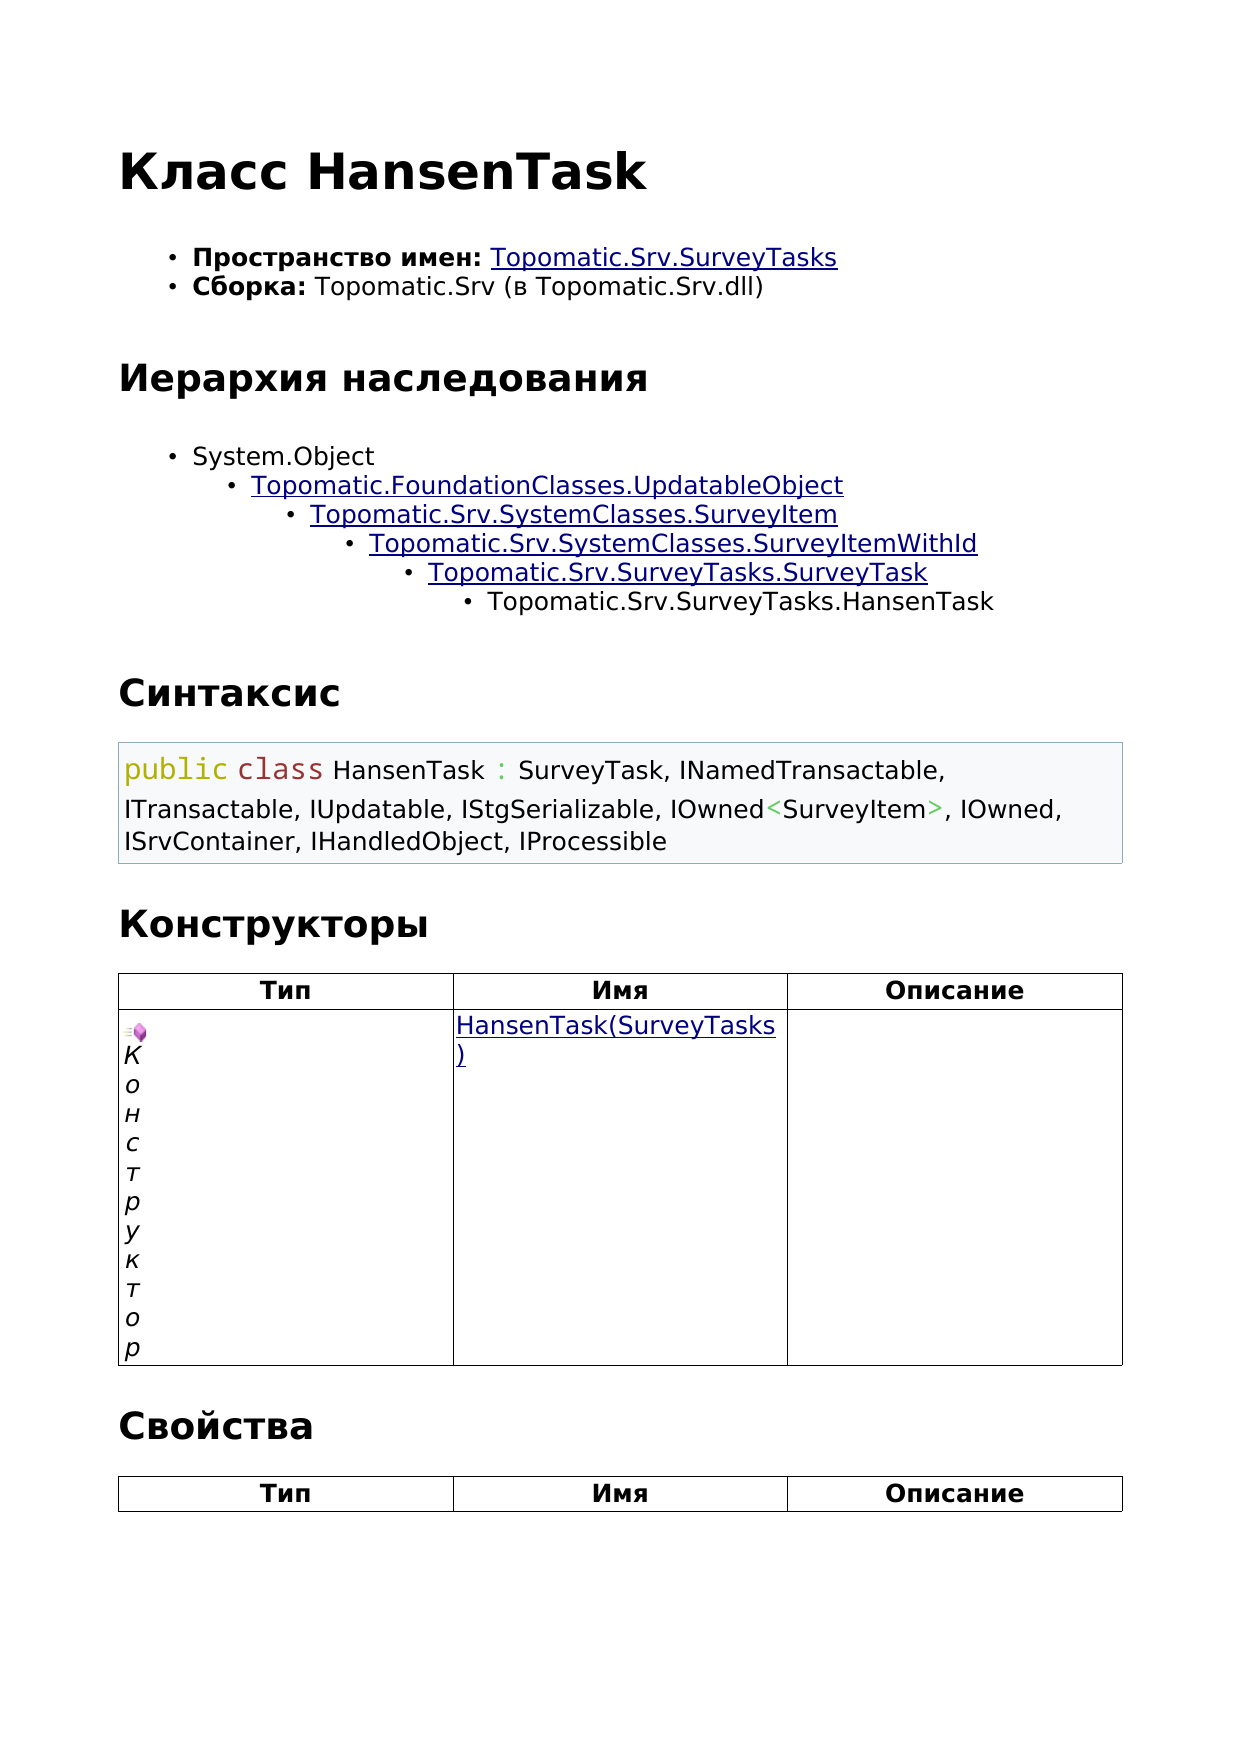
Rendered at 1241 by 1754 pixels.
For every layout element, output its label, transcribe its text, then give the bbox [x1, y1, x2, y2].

list System.Object [177, 442, 1122, 471]
list Сборка: Topomatic.Srv (в Topomatic.Srv.dll) [177, 272, 1122, 302]
subtitle Свойства [118, 1405, 1122, 1448]
table_header Тип [119, 974, 453, 1008]
subtitle Конструкторы [118, 902, 1122, 946]
picture [121, 1023, 147, 1042]
table_cell [788, 1010, 1122, 1365]
list Topomatic.Srv.SurveyTasks.SurveyTask [413, 558, 1122, 588]
subtitle Иерархия наследования [118, 356, 1122, 400]
table_cell [119, 1010, 453, 1365]
list Topomatic.Srv.SurveyTasks.HansenTask [472, 588, 1122, 617]
table_header Имя [454, 974, 787, 1008]
list Topomatic.Srv.SystemClasses.SurveyItem [295, 500, 1122, 529]
list Topomatic.FoundationClasses.UpdatableObject [236, 471, 1122, 500]
table_header Описание [788, 974, 1122, 1008]
list Пространство имен: Topomatic.Srv.SurveyTasks [177, 243, 1122, 272]
table_header Имя [454, 1477, 787, 1511]
table_header Описание [788, 1477, 1122, 1511]
list Topomatic.Srv.SystemClasses.SurveyItemWithId [354, 529, 1122, 558]
table_cell HansenTask(SurveyTasks) [454, 1010, 787, 1365]
table_header public class HansenTask : SurveyTask, INamedTransactable, ITransactable, IUpdatable, IStgSerializable, IOwned<SurveyItem>, IOwned, ISrvContainer, IHandledObject, IProcessible [119, 743, 1122, 862]
table_header Тип [119, 1477, 453, 1511]
subtitle Синтаксис [118, 671, 1122, 715]
subtitle Класс HansenTask [118, 143, 1122, 201]
